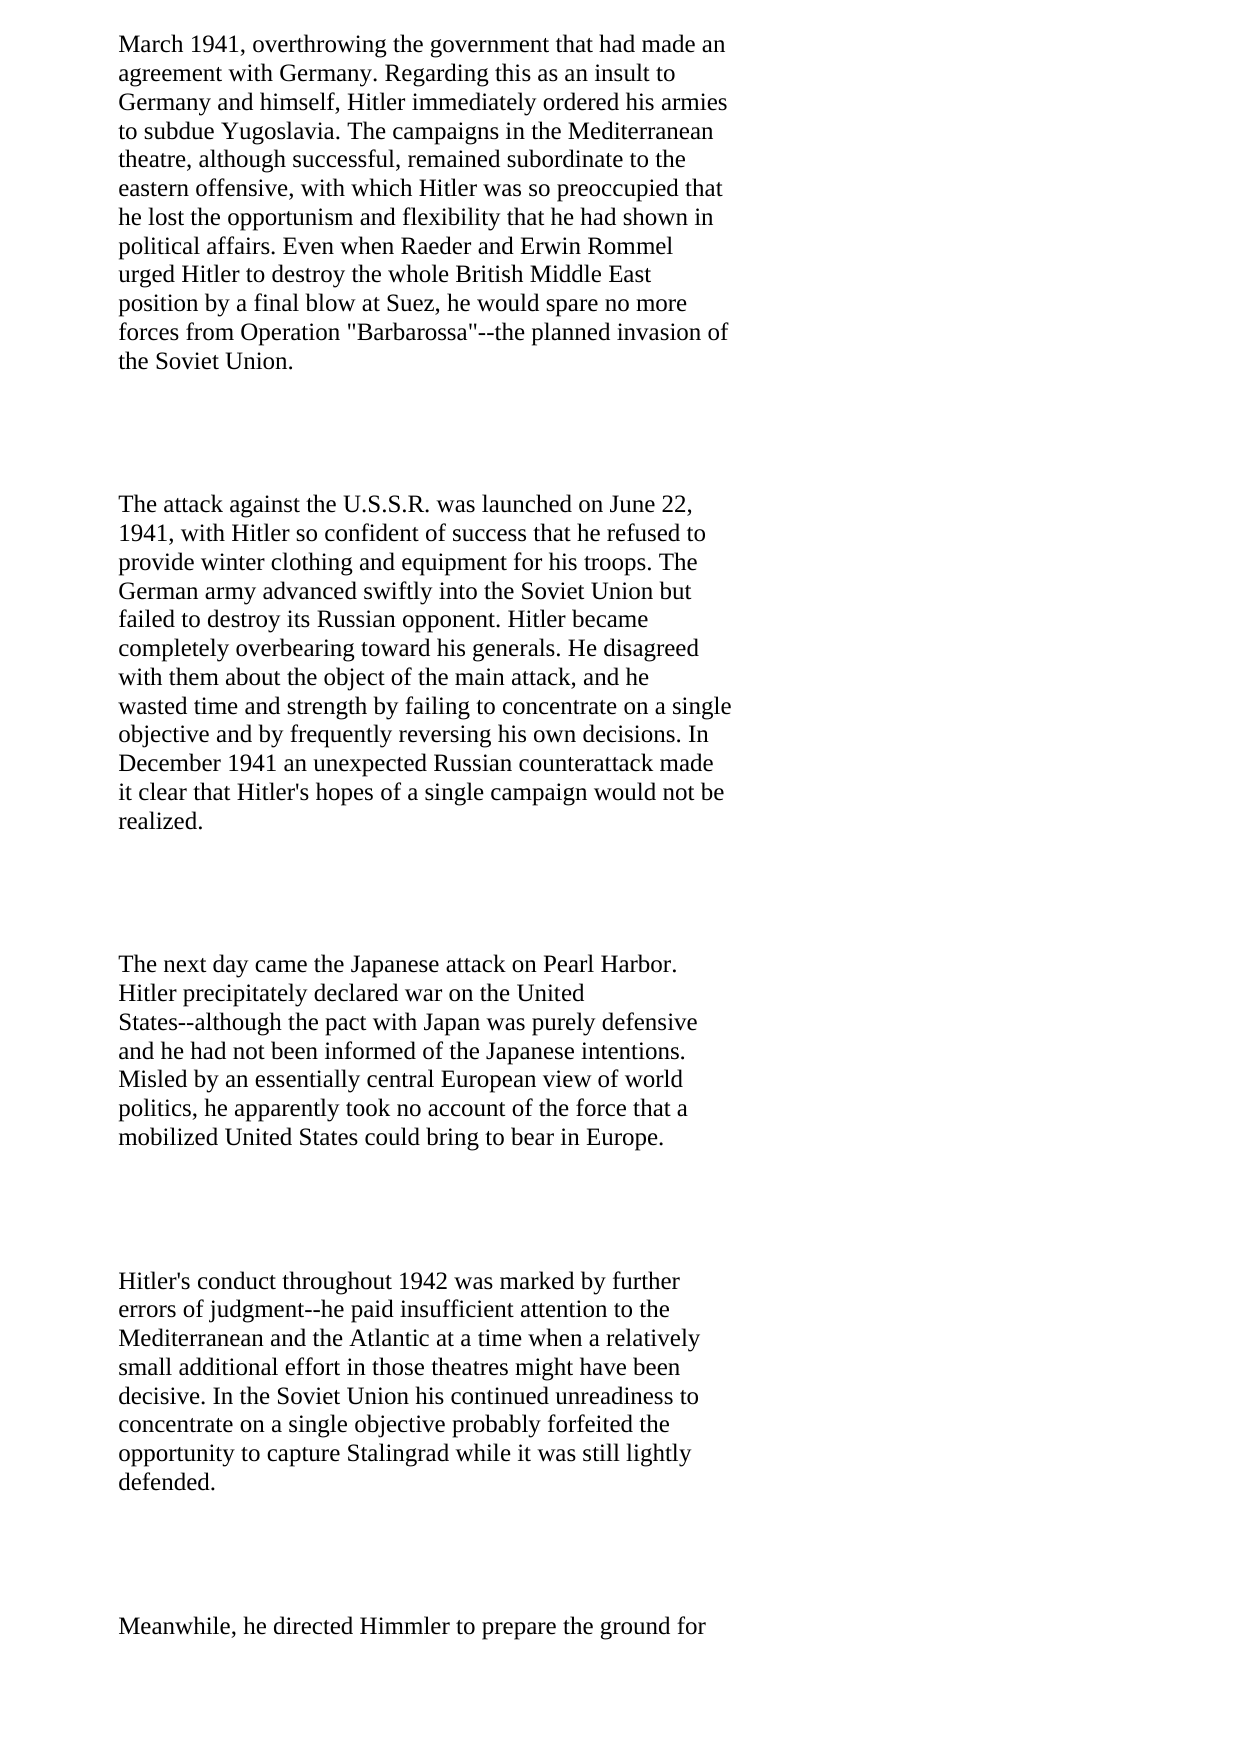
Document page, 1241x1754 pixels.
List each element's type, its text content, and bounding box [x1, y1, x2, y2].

text the Soviet Union. [118, 346, 1152, 374]
text wasted time and strength by failing to concentrate on a single [118, 691, 1152, 719]
text political affairs. Even when Raeder and Erwin Rommel [118, 231, 1152, 259]
text forces from Operation "Barbarossa"--the planned invasion of [118, 317, 1152, 346]
text Germany and himself, Hitler immediately ordered his armies [118, 87, 1152, 116]
text errors of judgment--he paid insufficient attention to the [118, 1294, 1152, 1323]
text Mediterranean and the Atlantic at a time when a relatively [118, 1323, 1152, 1352]
text mobilized United States could bring to bear in Europe. [118, 1122, 1152, 1151]
text The attack against the U.S.S.R. was launched on June 22, [118, 489, 1152, 518]
text objective and by frequently reversing his own decisions. In [118, 719, 1152, 748]
text defended. [118, 1467, 1152, 1496]
text theatre, although successful, remained subordinate to the [118, 144, 1152, 173]
text March 1941, overthrowing the government that had made an [118, 29, 1152, 58]
text Meanwhile, he directed Himmler to prepare the ground for [118, 1611, 1152, 1639]
text agreement with Germany. Regarding this as an insult to [118, 58, 1152, 87]
text and he had not been informed of the Japanese intentions. [118, 1036, 1152, 1064]
text Hitler's conduct throughout 1942 was marked by further [118, 1266, 1152, 1294]
text to subdue Yugoslavia. The campaigns in the Mediterranean [118, 116, 1152, 144]
text urged Hitler to destroy the whole British Middle East [118, 259, 1152, 288]
text position by a final blow at Suez, he would spare no more [118, 288, 1152, 317]
text completely overbearing toward his generals. He disagreed [118, 633, 1152, 662]
text concentrate on a single objective probably forfeited the [118, 1409, 1152, 1438]
text eastern offensive, with which Hitler was so preoccupied that [118, 173, 1152, 202]
text realized. [118, 806, 1152, 834]
text he lost the opportunism and flexibility that he had shown in [118, 202, 1152, 231]
text German army advanced swiftly into the Soviet Union but [118, 576, 1152, 604]
text opportunity to capture Stalingrad while it was still lightly [118, 1438, 1152, 1467]
text Misled by an essentially central European view of world [118, 1064, 1152, 1093]
text with them about the object of the main attack, and he [118, 662, 1152, 691]
text provide winter clothing and equipment for his troops. The [118, 547, 1152, 576]
text The next day came the Japanese attack on Pearl Harbor. [118, 949, 1152, 978]
text politics, he apparently took no account of the force that a [118, 1093, 1152, 1122]
text it clear that Hitler's hopes of a single campaign would not be [118, 777, 1152, 806]
text small additional effort in those theatres might have been [118, 1352, 1152, 1381]
text decisive. In the Soviet Union his continued unreadiness to [118, 1381, 1152, 1409]
text Hitler precipitately declared war on the United [118, 978, 1152, 1007]
text States--although the pact with Japan was purely defensive [118, 1007, 1152, 1036]
text 1941, with Hitler so confident of success that he refused to [118, 518, 1152, 547]
text failed to destroy its Russian opponent. Hitler became [118, 604, 1152, 633]
text December 1941 an unexpected Russian counterattack made [118, 748, 1152, 777]
